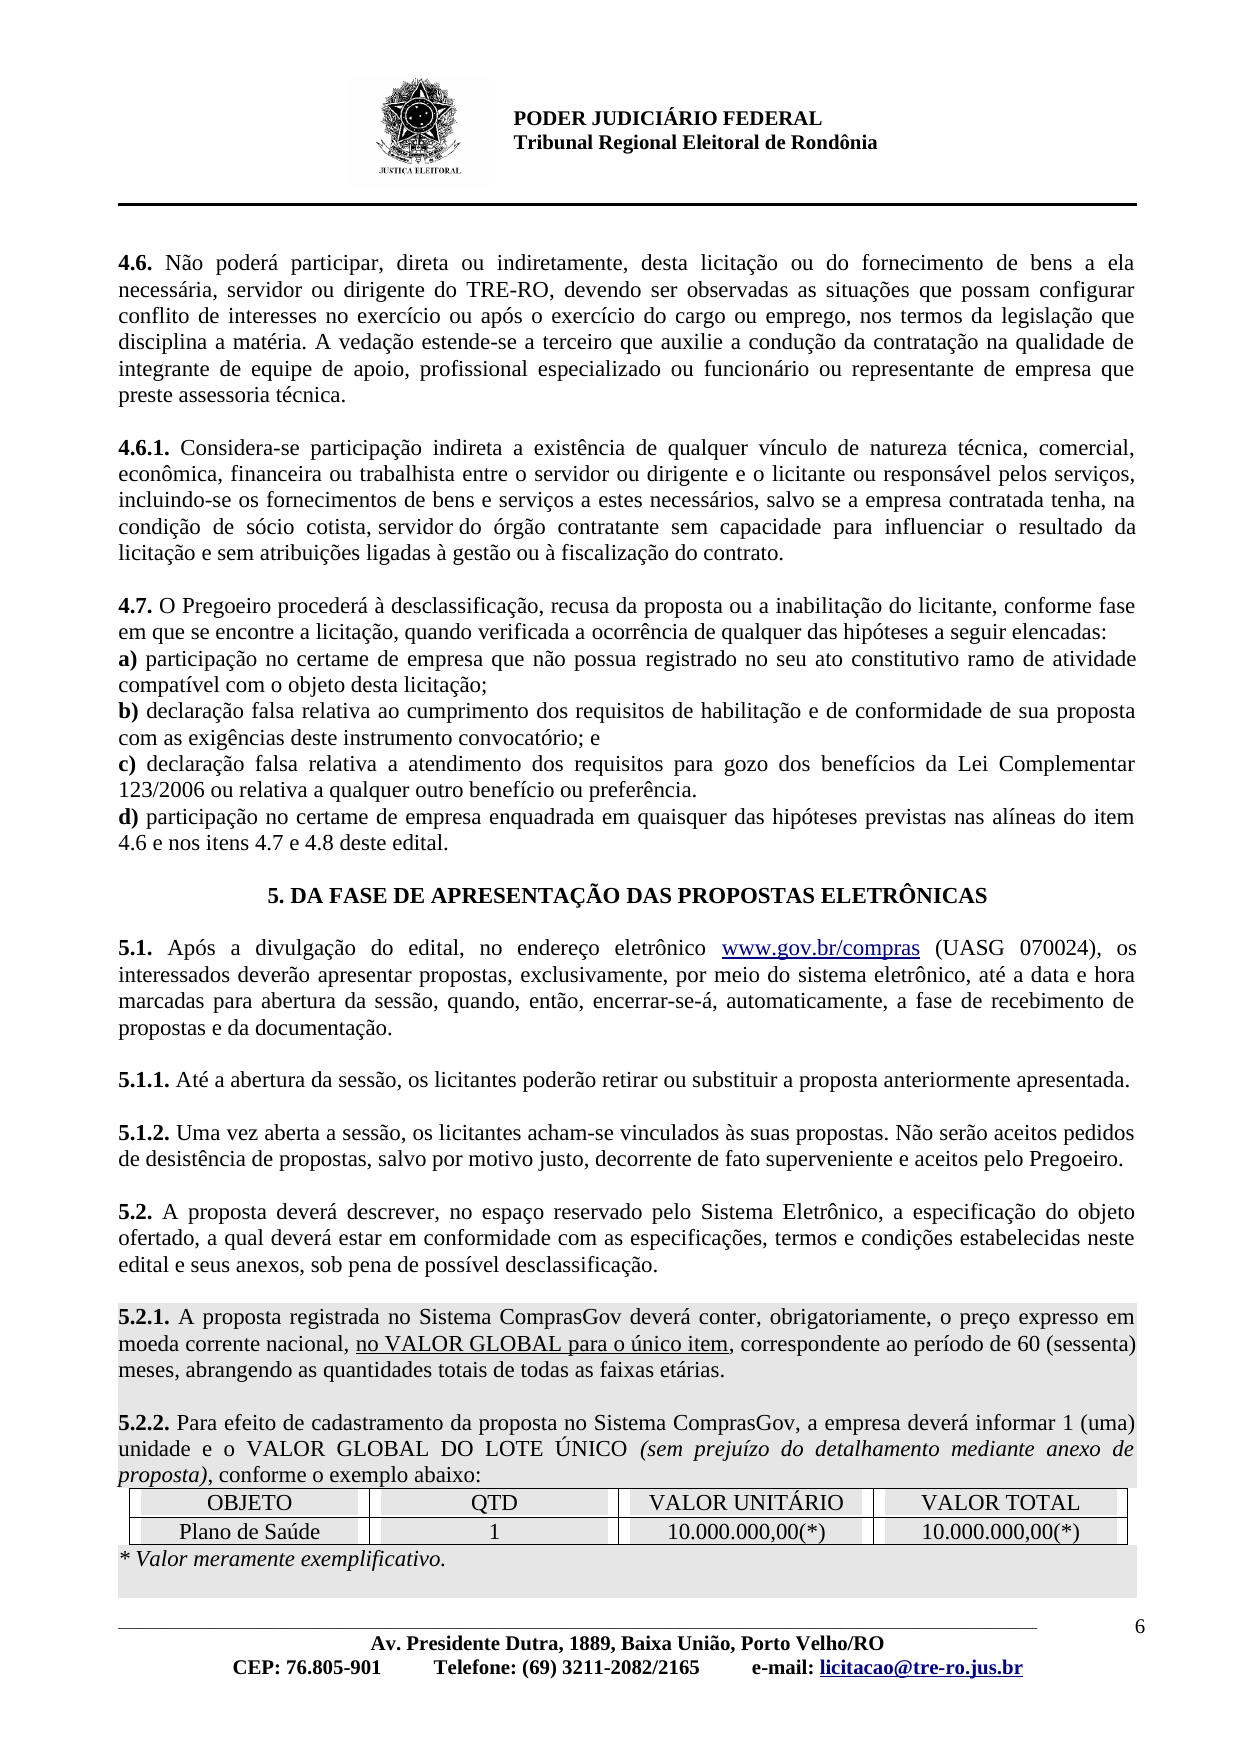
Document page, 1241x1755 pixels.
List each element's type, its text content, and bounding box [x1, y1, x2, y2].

text 5.1.1. Até a abertura da sessão, os licitantes poderão retirar ou substituir a proposta anteriormente apresentada. [118, 1066, 1137, 1093]
text 5.2.2. Para efeito de cadastramento da proposta no Sistema ComprasGov, a empresa deverá informar 1 (uma) unidade e o VALOR GLOBAL DO LOTE ÚNICO (sem prejuízo do detalhamento mediante anexo de proposta), conforme o exemplo abaixo: [118, 1409, 1137, 1488]
text b) declaração falsa relativa ao cumprimento dos requisitos de habilitação e de conformidade de sua proposta com as exigências deste instrumento convocatório; e [118, 697, 1137, 750]
text 5.2.1. A proposta registrada no Sistema ComprasGov deverá conter, obrigatoriamente, o preço expresso em moeda corrente nacional, no VALOR GLOBAL para o único item, correspondente ao período de 60 (sessenta) meses, abrangendo as quantidades totais de todas as faixas etárias. [118, 1303, 1137, 1382]
text c) declaração falsa relativa a atendimento dos requisitos para gozo dos benefícios da Lei Complementar 123/2006 ou relativa a qualquer outro benefício ou preferência. [118, 750, 1137, 803]
table_cell 1 [370, 1518, 381, 1544]
text 5.1. Após a divulgação do edital, no endereço eletrônico www.gov.br/compras (UASG 070024), os interessados deverão apresentar propostas, exclusivamente, por meio do sistema eletrônico, até a data e hora marcadas para abertura da sessão, quando, então, encerrar-se-á, automaticamente, a fase de recebimento de propostas e da documentação. [118, 934, 1137, 1040]
table_cell 1 [608, 1518, 618, 1544]
table_header VALOR UNITÁRIO [619, 1489, 873, 1517]
text * Valor meramente exemplificativo. [118, 1545, 1137, 1571]
table_header VALOR TOTAL [874, 1489, 1127, 1517]
text 4.7. O Pregoeiro procederá à desclassificação, recusa da proposta ou a inabilitação do licitante, conforme fase em que se encontre a licitação, quando verificada a ocorrência de qualquer das hipóteses a seguir elencadas: [118, 592, 1137, 644]
table_cell Plano de Saúde [130, 1518, 141, 1544]
text 4.6.1. Considera-se participação indireta a existência de qualquer vínculo de natureza técnica, comercial, econômica, financeira ou trabalhista entre o servidor ou dirigente e o licitante ou responsável pelos serviços, incluindo-se os fornecimentos de bens e serviços a estes necessários, salvo se a empresa contratada tenha, na condição de sócio cotista, servidor do órgão contratante sem capacidade para influenciar o resultado da licitação e sem atribuições ligadas à gestão ou à fiscalização do contrato. [118, 434, 1137, 566]
text d) participação no certame de empresa enquadrada em quaisquer das hipóteses previstas nas alíneas do item 4.6 e nos itens 4.7 e 4.8 deste edital. [118, 803, 1137, 855]
subtitle 5. DA FASE DE APRESENTAÇÃO DAS PROPOSTAS ELETRÔNICAS [118, 882, 1137, 908]
text 4.6. Não poderá participar, direta ou indiretamente, desta licitação ou do fornecimento de bens a ela necessária, servidor ou dirigente do TRE-RO, devendo ser observadas as situações que possam configurar conflito de interesses no exercício ou após o exercício do cargo ou emprego, nos termos da legislação que disciplina a matéria. A vedação estende-se a terceiro que auxilie a condução da contratação na qualidade de integrante de equipe de apoio, profissional especializado ou funcionário ou representante de empresa que preste assessoria técnica. [118, 249, 1137, 407]
text a) participação no certame de empresa que não possua registrado no seu ato constitutivo ramo de atividade compatível com o objeto desta licitação; [118, 644, 1137, 697]
table_cell Plano de Saúde [358, 1518, 369, 1544]
table_header QTD [370, 1489, 618, 1517]
table_header OBJETO [130, 1489, 369, 1517]
text 5.1.2. Uma vez aberta a sessão, os licitantes acham-se vinculados às suas propostas. Não serão aceitos pedidos de desistência de propostas, salvo por motivo justo, decorrente de fato superveniente e aceitos pelo Pregoeiro. [118, 1119, 1137, 1172]
text 5.2. A proposta deverá descrever, no espaço reservado pelo Sistema Eletrônico, a especificação do objeto ofertado, a qual deverá estar em conformidade com as especificações, termos e condições estabelecidas neste edital e seus anexos, sob pena de possível desclassificação. [118, 1198, 1137, 1277]
